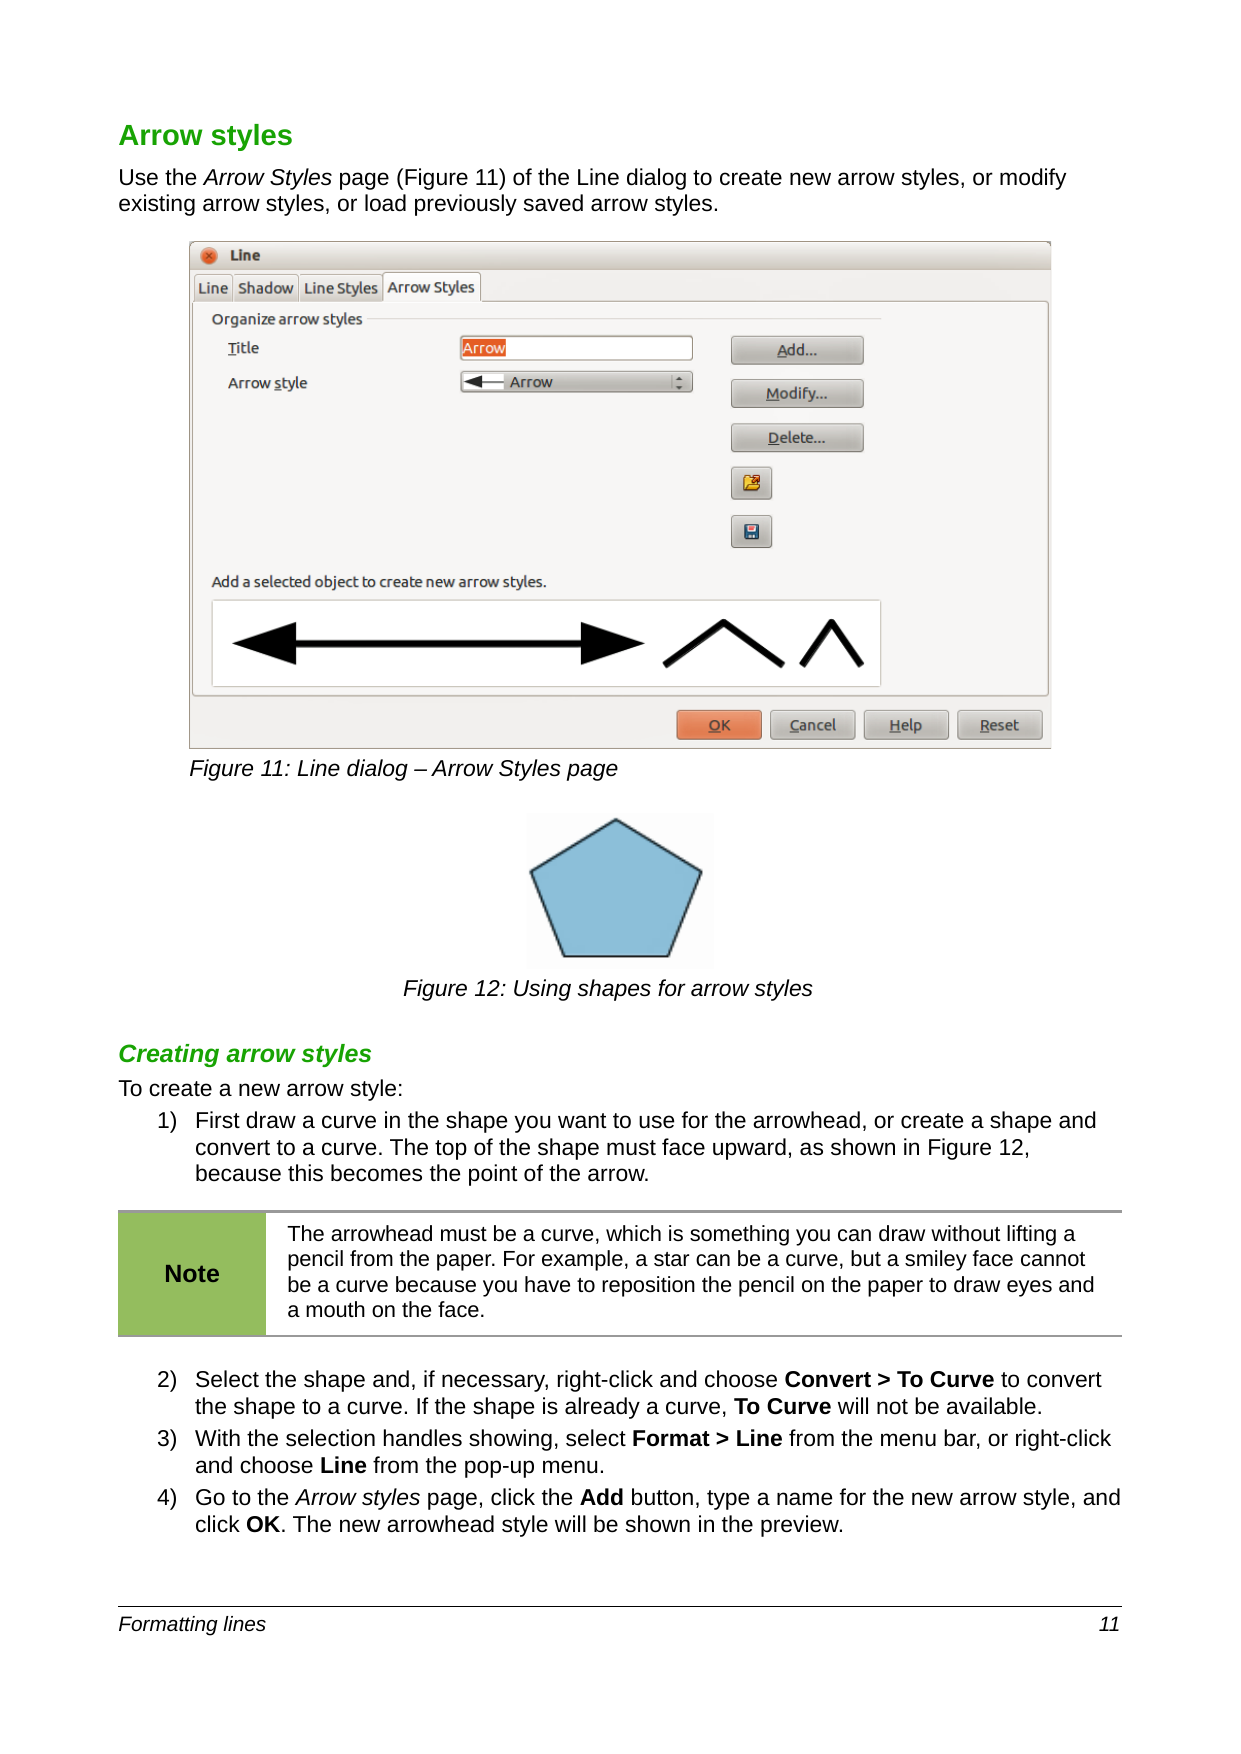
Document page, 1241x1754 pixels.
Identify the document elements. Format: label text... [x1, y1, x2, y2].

table_header Note [118, 1213, 266, 1335]
list To create a new arrow style: [118, 1074, 1122, 1101]
picture [526, 813, 714, 969]
list Go to the Arrow styles page, click the Add button, type a name for the new arrow style, and click OK. The new arrowhead style will be shown in the preview. [177, 1484, 1122, 1537]
text Figure 12: Using shapes for arrow styles [403, 975, 837, 1001]
subtitle Arrow styles [118, 118, 1122, 152]
subtitle Creating arrow styles [118, 1039, 1122, 1068]
text Figure 11: Line dialog – Arrow Styles page [189, 755, 1051, 781]
picture [189, 241, 1052, 749]
list First draw a curve in the shape you want to use for the arrowhead, or create a shape and convert to a curve. The top of the shape must face upward, as shown in Figure 12, because this becomes the point of the arrow. [177, 1107, 1122, 1186]
table_header The arrowhead must be a curve, which is something you can draw without lifting a pencil from the paper. For example, a star can be a curve, but a smiley face cannot be a curve because you have to reposition the pencil on the paper to draw eyes and a mouth on the face. [266, 1213, 1122, 1335]
list Select the shape and, if necessary, right-click and choose Convert > To Curve to convert the shape to a curve. If the shape is already a curve, To Curve will not be available. [177, 1366, 1122, 1419]
list With the selection handles showing, select Format > Line from the menu bar, or right-click and choose Line from the pop-up menu. [177, 1425, 1122, 1478]
text Use the Arrow Styles page (Figure 11) of the Line dialog to create new arrow styles, or modify existing arrow styles, or load previously saved arrow styles. [118, 164, 1122, 217]
